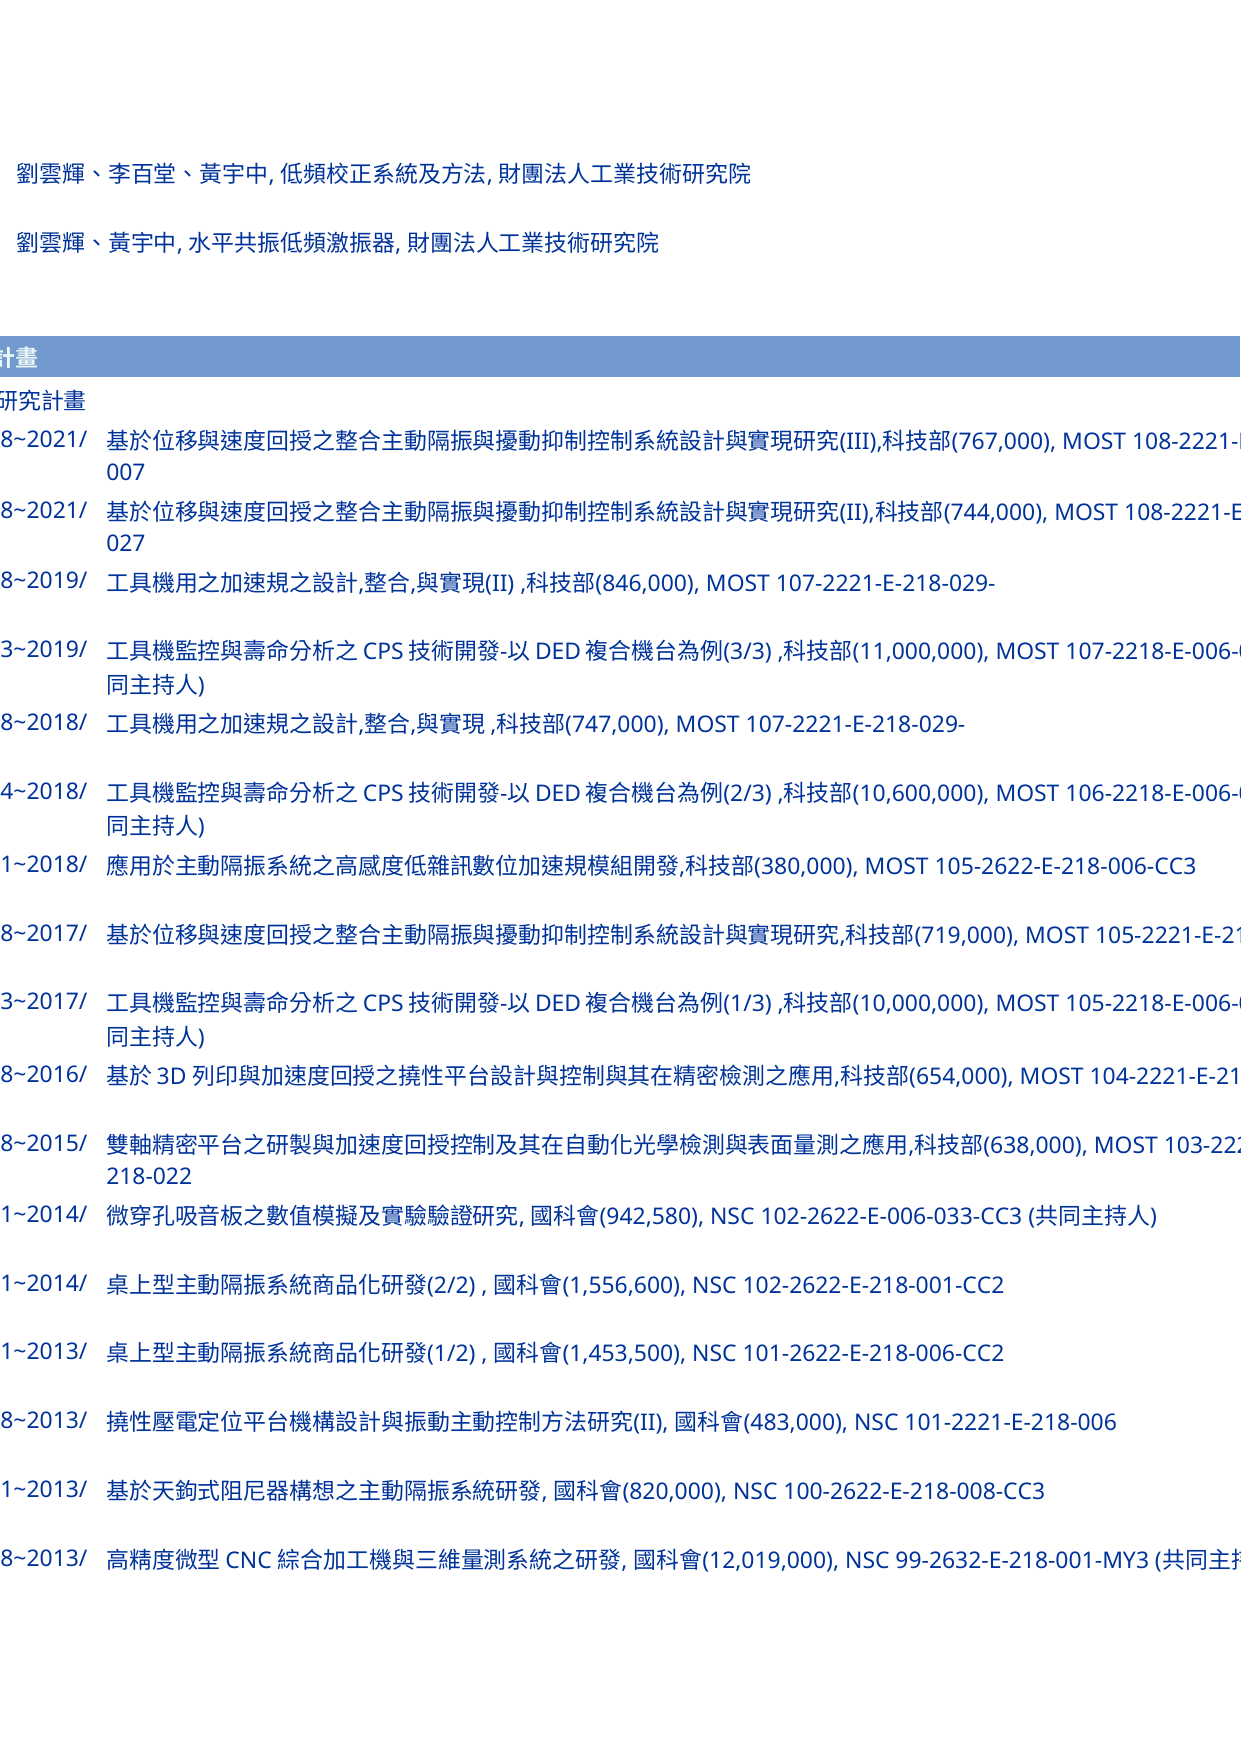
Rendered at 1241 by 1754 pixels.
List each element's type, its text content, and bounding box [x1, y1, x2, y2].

table_cell 劉雲輝、李百堂、黃宇中, 低頻校正系統及方法, 財團法人工業技術研究院 [13, 153, 1240, 222]
table_header 科技部研究計畫 [0, 380, 103, 419]
table_cell 2011/11~2013/01 [0, 1470, 103, 1538]
table_header 2016/11~2018/01 [0, 845, 103, 913]
table_header 工具機監控與壽命分析之CPS技術開發-以DED複合機台為例(2/3) ,科技部(10,600,000), MOST 106-2218-E-006-004 (共同主持人) [103, 772, 1240, 844]
table_cell 桌上型主動隔振系統商品化研發(1/2) , 國科會(1,453,500), NSC 101-2622-E-218-006-CC2 [103, 1332, 1240, 1401]
table_cell 2019/08~2021/01 [0, 490, 103, 561]
table_cell 基於天鉤式阻尼器構想之主動隔振系統研發, 國科會(820,000), NSC 100-2622-E-218-008-CC3 [103, 1470, 1240, 1538]
table_cell 工具機用之加速規之設計,整合,與實現(II) ,科技部(846,000), MOST 107-2221-E-218-029- [103, 561, 1240, 630]
table_cell 微穿孔吸音板之數值模擬及實驗驗證研究, 國科會(942,580), NSC 102-2622-E-006-033-CC3 (共同主持人) [103, 1195, 1240, 1263]
table_cell 2004/10 [0, 153, 13, 222]
table_cell [0, 294, 1240, 336]
table_cell 工具機監控與壽命分析之CPS技術開發-以DED複合機台為例(1/3) ,科技部(10,000,000), MOST 105-2218-E-006-015 (共同主持人) [103, 982, 1240, 1055]
table_cell 2012/11~2013/10 [0, 1332, 103, 1401]
table_cell 高精度微型CNC 綜合加工機與三維量測系統之研發, 國科會(12,019,000), NSC 99-2632-E-218-001-MY3 (共同主持人) [103, 1538, 1240, 1578]
table_cell 劉雲輝、黃宇中, 水平共振低頻激振器, 財團法人工業技術研究院 [13, 222, 1240, 291]
table_cell 基於位移與速度回授之整合主動隔振與擾動抑制控制系統設計與實現研究(II),科技部(744,000), MOST 108-2221-E-218-027 [103, 490, 1240, 561]
table_cell 2016/03~2017/06 [0, 982, 103, 1055]
table_cell 2020/08~2021/07 [0, 420, 103, 490]
table_cell 2018/08~2019/10 [0, 561, 103, 630]
table_cell 2017/08~2018/10 [0, 703, 103, 772]
table_header 2017/04~2018/02 [0, 772, 103, 844]
table_cell 2014/08~2015/10 [0, 1124, 103, 1194]
table_cell 雙軸精密平台之研製與加速度回授控制及其在自動化光學檢測與表面量測之應用,科技部(638,000), MOST 103-2221-E-218-022 [103, 1124, 1240, 1194]
table_cell 基於位移與速度回授之整合主動隔振與擾動抑制控制系統設計與實現研究,科技部(719,000), MOST 105-2221-E-218-016 [103, 913, 1240, 982]
table_cell 桌上型主動隔振系統商品化研發(2/2) , 國科會(1,556,600), NSC 102-2622-E-218-001-CC2 [103, 1263, 1240, 1332]
table_cell 基於3D 列印與加速度回授之撓性平台設計與控制與其在精密檢測之應用,科技部(654,000), MOST 104-2221-E-218-010 [103, 1055, 1240, 1124]
table_cell 2013/11~2014/10 [0, 1195, 103, 1263]
table_header [103, 380, 1240, 419]
table_cell 2015/08~2016/10 [0, 1055, 103, 1124]
table_cell 研究計畫 [0, 336, 1240, 377]
table_cell 工具機用之加速規之設計,整合,與實現 ,科技部(747,000), MOST 107-2221-E-218-029- [103, 703, 1240, 772]
table_cell 基於位移與速度回授之整合主動隔振與擾動抑制控制系統設計與實現研究(III),科技部(767,000), MOST 108-2221-E-218-007 [103, 420, 1240, 490]
table_cell 2016/08~2017/10 [0, 913, 103, 982]
table_cell 2018/03~2019/03 [0, 630, 103, 703]
table_cell 2002/11 [0, 222, 13, 291]
table_cell 2012/08~2013/07 [0, 1401, 103, 1469]
table_cell 工具機監控與壽命分析之CPS技術開發-以DED複合機台為例(3/3) ,科技部(11,000,000), MOST 107-2218-E-006-004 (共同主持人) [103, 630, 1240, 703]
table_cell 2010/08~2013/10 [0, 1538, 103, 1578]
table_cell 撓性壓電定位平台機構設計與振動主動控制方法研究(II), 國科會(483,000), NSC 101-2221-E-218-006 [103, 1401, 1240, 1469]
table_header 應用於主動隔振系統之高感度低雜訊數位加速規模組開發,科技部(380,000), MOST 105-2622-E-218-006-CC3 [103, 845, 1240, 913]
table_cell 2013/11~2014/10 [0, 1263, 103, 1332]
